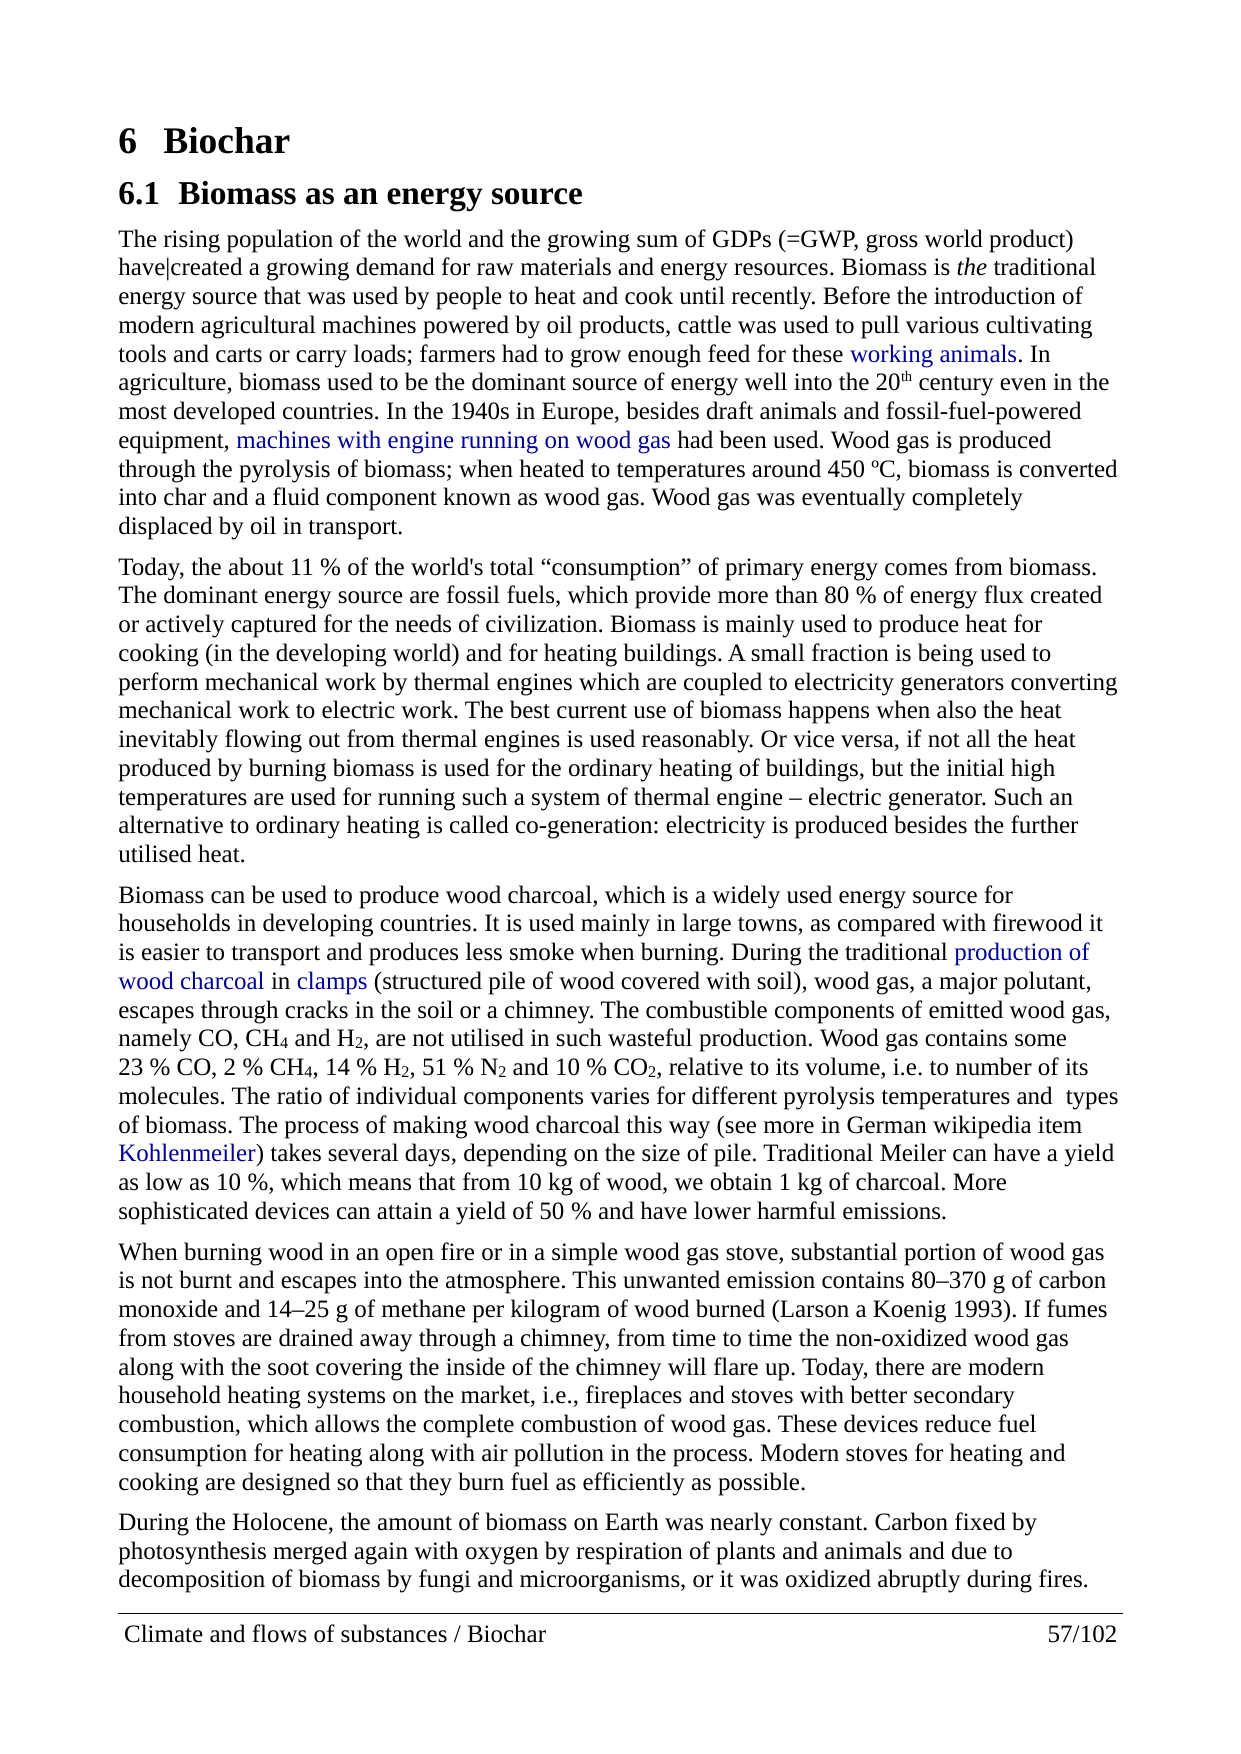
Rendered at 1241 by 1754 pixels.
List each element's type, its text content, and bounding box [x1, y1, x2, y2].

text Today, the about 11 % of the world's total “consumption” of primary energy comes from biomass. The dominant energy source are fossil fuels, which provide more than 80 % ⁠of energy flux created or actively captured for the needs of civilization. Biomass is mainly used to produce heat for cooking (in the developing world) and ⁠for heating buildings. A small fraction is being⁠ used to perform mechanical work by thermal engines which are coupled to electricity generators converting mechanical work to electric work. The best current use of biomass happens when also the heat inevitably flowing out from thermal engines is used reasonably. Or vice versa, if not all the heat produced by burning biomass is used for the ordinary heating of buildings, but the initial high temperatures are used for running such a system of thermal engine – electric generator. Such an alternative to ordinary heating is called co-generation: electricity is produced besides the further utilised heat. [118, 552, 1122, 868]
subtitle Biomass as an energy source [118, 174, 1122, 212]
subtitle Biochar [118, 118, 1122, 161]
text The rising population of the world and the growing sum of ⁠GDPs (=GWP, gross world product) have|created a growing demand for raw materials and energy resources⁠. Biomass is the ⁠traditional energy source that was used by people to⁠ heat and cook until recently. Before the introduction of modern agricultural machines powered by oil products, cattle was used to pull various cultivating tools and carts or carry loads; farmers had to grow enough feed for these working animals. In ⁠agriculture, biomass used to be the dominant source of energy well into the 20th century even in the most developed countries. In the 1940s in Europe, besides draft animals and fossil-fuel-powered equipment, machines with ⁠engine running on wood gas had been used. Wood gas is produced through the pyrolysis of biomass; when heated to temperatures around 450 ºC, biomass is converted into char and a fluid component known as wood gas. Wood gas was eventually completely displaced by oil in transport. [118, 224, 1122, 540]
text When burning wood in an open fire or ⁠in a simple wood gas stove, substantial portion of wood gas is not burnt and⁠ escapes into the atmosphere. This unwanted emission contains 80–370 g of carbon monoxide and 14–25 g of methane per kilogram of wood burned (Larson a Koenig 1993). If fumes from stoves are drained away through a chimney, from time to time the non-oxidized wood gas along with the soot covering the inside of the chimney will flare up. Today, there are modern household heating systems on the market, i.e., fireplaces and stoves with better secondary combustion, which allows the complete combustion of wood gas. These devices reduce fuel consumption for heating along with air pollution in the process. Modern stoves for heating and cooking are designed so that they burn fuel as efficiently as possible. [118, 1237, 1122, 1495]
text Biomass can be used to produce wood charcoal, which is a widely used energy source for households in developing countries⁠. It is used mainly in large towns, as compared with firewood it is easier to transport and ⁠produces less smoke when burning. During the traditional production of wood charcoal in clamps (structured pile of wood covered with soil)⁠, wood gas, a major polutant, escapes through cracks in the soil or a chimney. The combustible components of emitted wood gas, namely CO, CH4 and H2, are not utilised in such wasteful production. Wood gas contains some 23⁠ % CO, 2⁠ % CH4, 14⁠ % H2, 51⁠ % N2 and⁠ 10⁠ % CO2, relative to its volume, i.e. to number of its molecules. The ratio of individual components varies for different pyrolysis temperatures and ⁠ types of biomass. The process of making wood charcoal this way (see more in German wikipedia item Kohlenmeiler) ⁠takes several days, depending on the size of pile. Traditional Meiler can have a yield as low as 10 ⁠%, which means that ⁠from 10 kg of wood, we obtain 1 kg of charcoal. More sophisticated devices can attain a yield of 50 % and have⁠ lower harmful emissions. [118, 880, 1122, 1225]
text During the Holocene, the amount of biomass on Earth was nearly constant. Carbon fixed by photosynthesis merged again with ⁠oxygen by respiration of plants and animals ⁠and due to decomposition of biomass ⁠by fungi and microorganisms, or it was oxidized abruptly during fires. [118, 1507, 1122, 1593]
